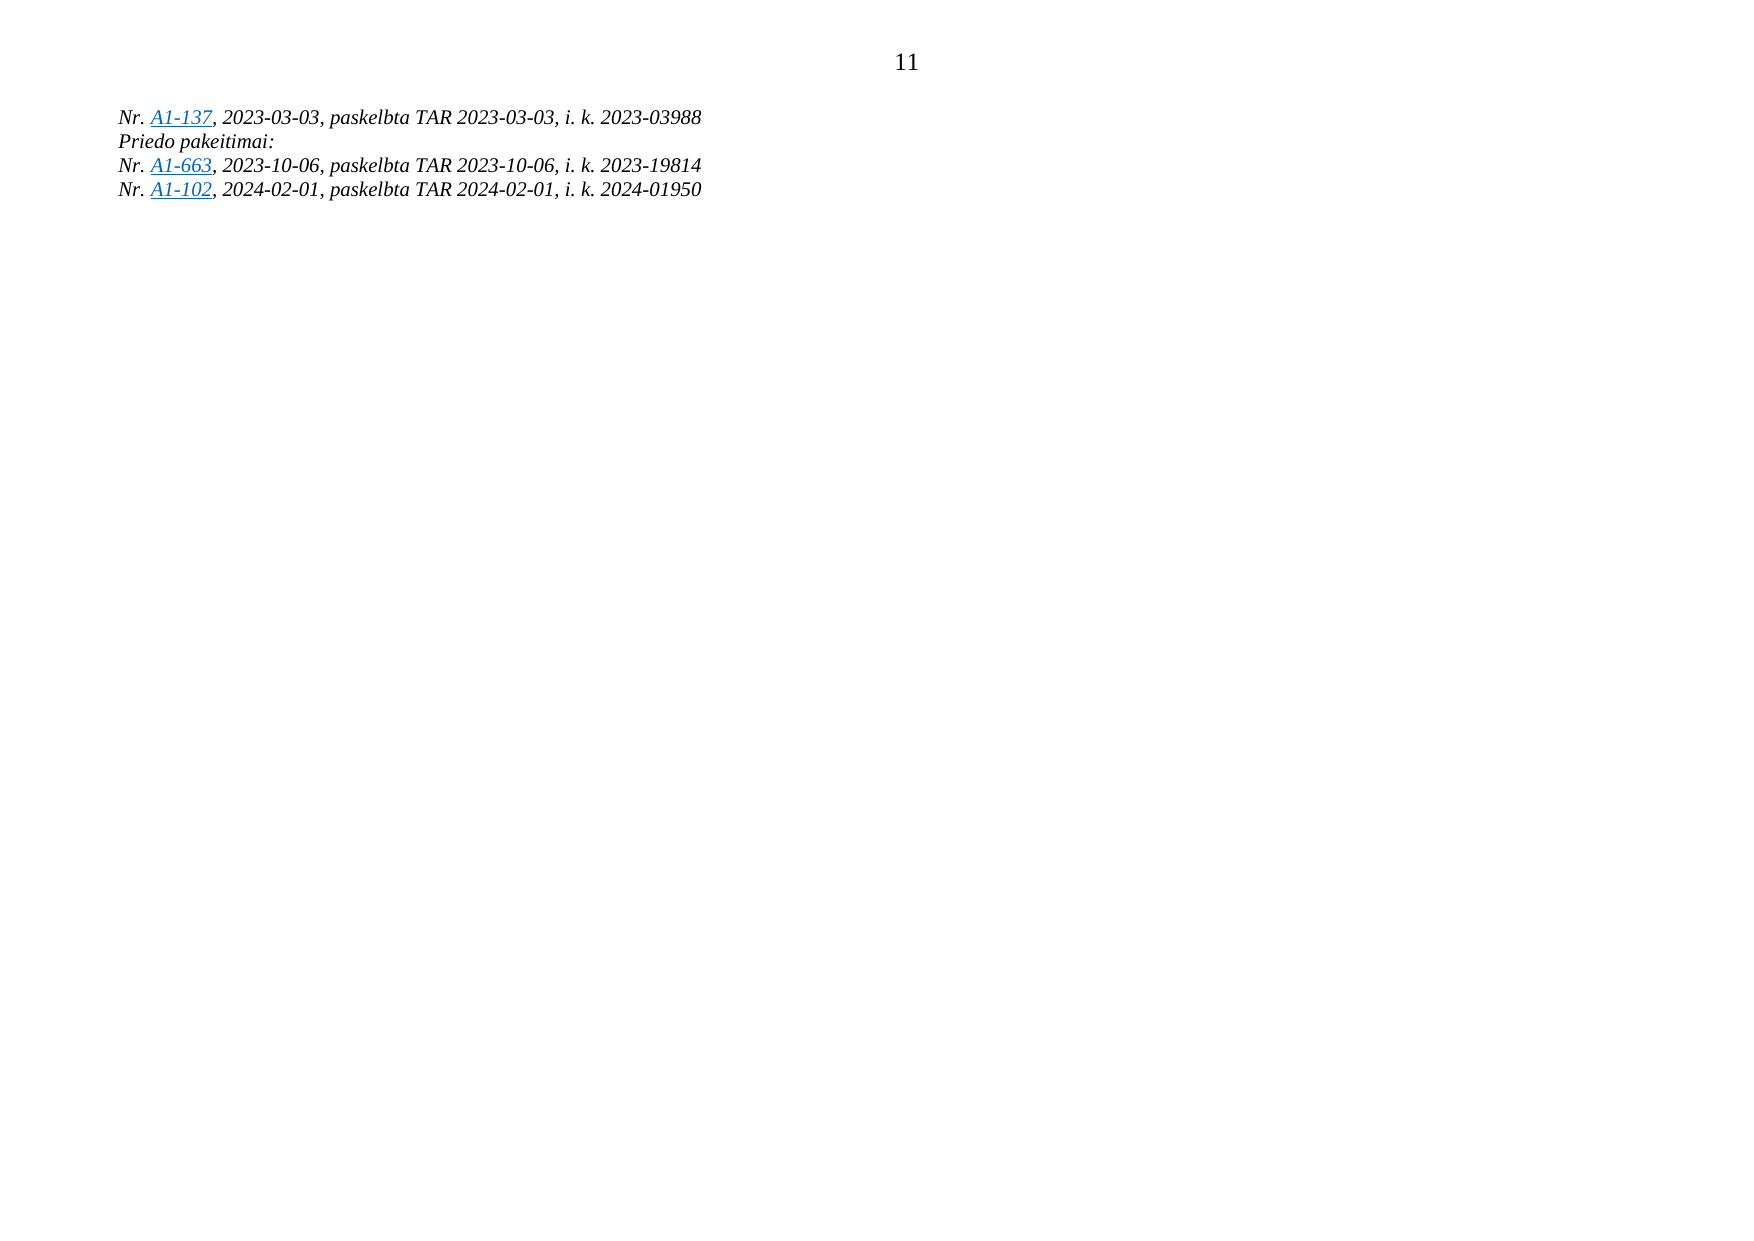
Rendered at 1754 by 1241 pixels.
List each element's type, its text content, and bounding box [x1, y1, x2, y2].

text Nr. A1-137, 2023-03-03, paskelbta TAR 2023-03-03, i. k. 2023-03988 [118, 105, 1695, 129]
text Priedo pakeitimai: [118, 129, 1695, 153]
text Nr. A1-102, 2024-02-01, paskelbta TAR 2024-02-01, i. k. 2024-01950 [118, 177, 1695, 201]
text Nr. A1-663, 2023-10-06, paskelbta TAR 2023-10-06, i. k. 2023-19814 [118, 153, 1695, 177]
